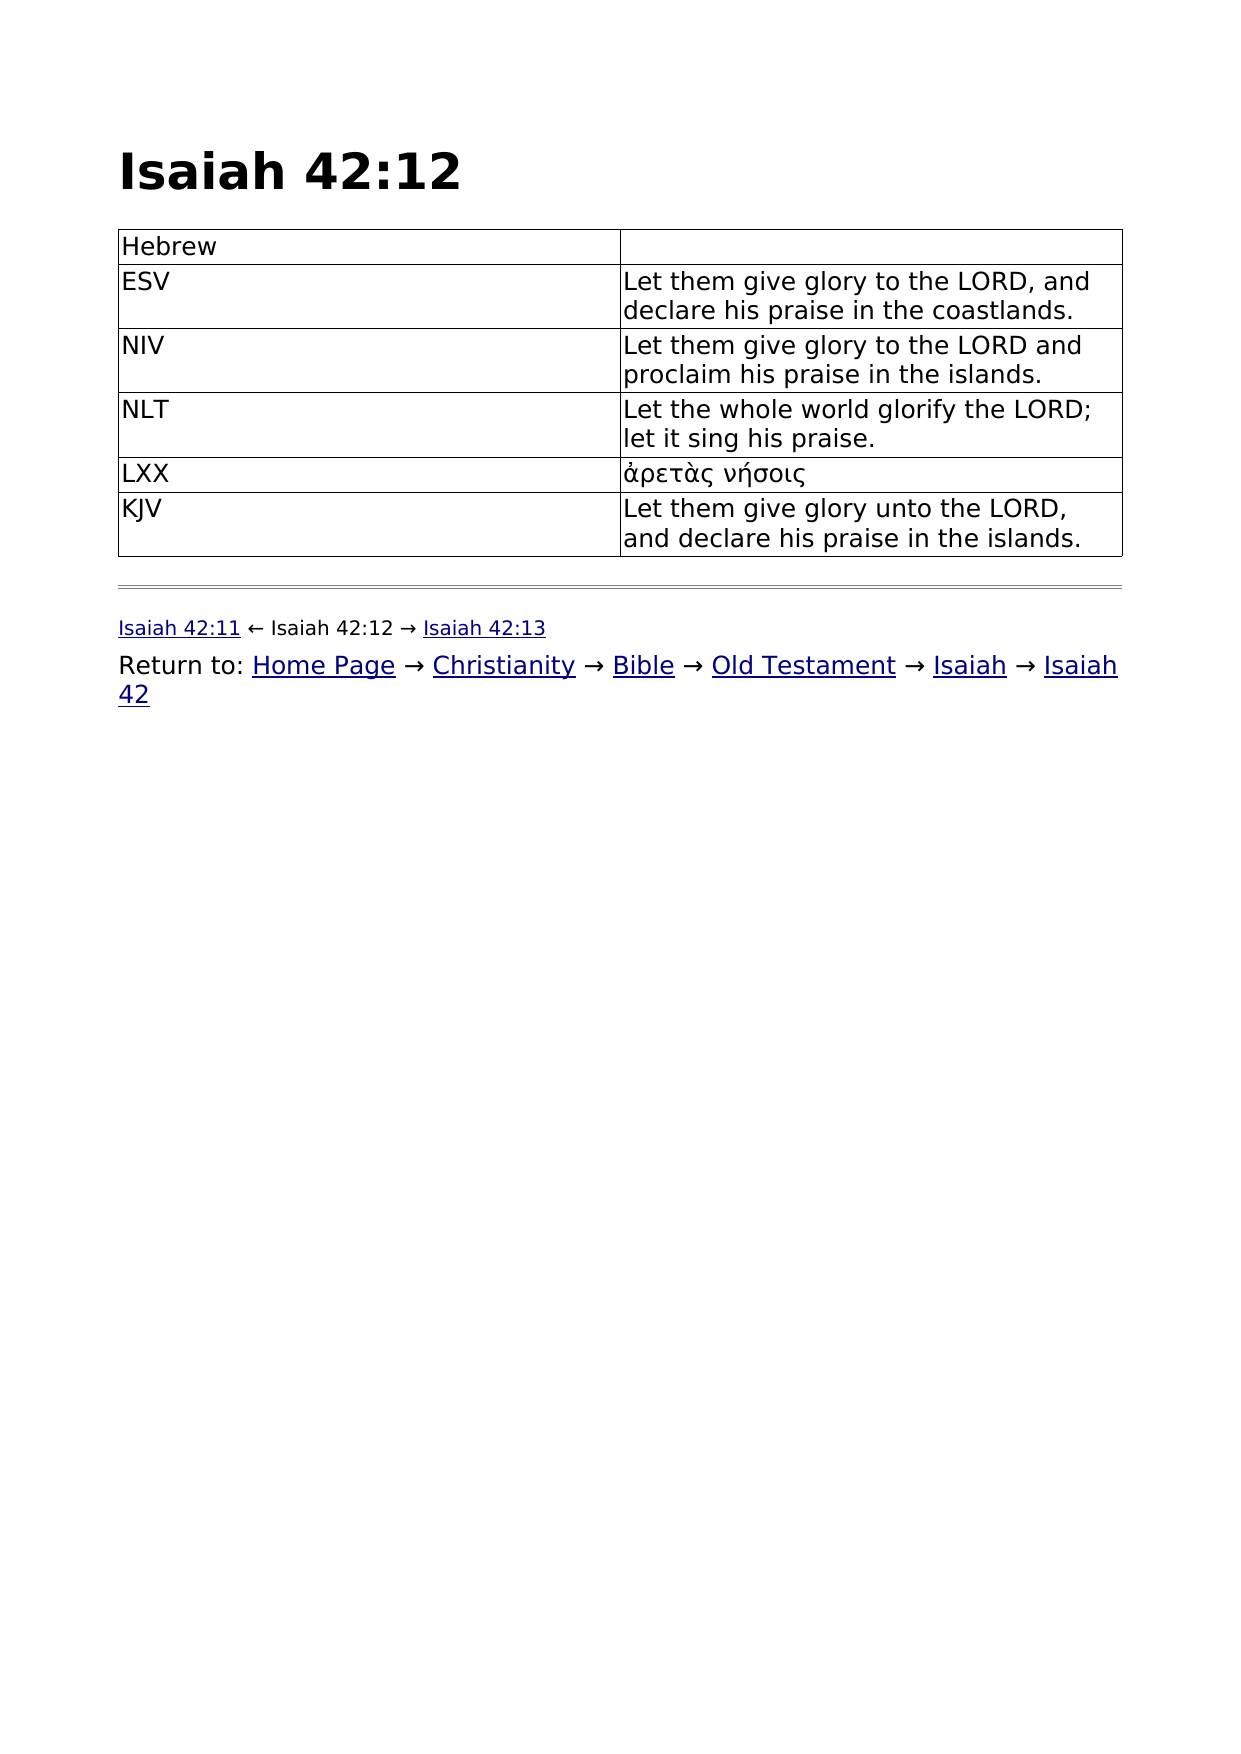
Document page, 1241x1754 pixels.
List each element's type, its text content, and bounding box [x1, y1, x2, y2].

table_header Hebrew [119, 230, 620, 264]
table_cell Let them give glory unto the LORD, and declare his praise in the islands. [621, 493, 1122, 556]
table_cell ESV [119, 265, 620, 328]
table_cell NIV [119, 329, 620, 392]
table_cell ἀρετὰς νήσοις [621, 458, 1122, 492]
table_header [621, 230, 1122, 264]
table_cell LXX [119, 458, 620, 492]
table_cell KJV [119, 493, 620, 556]
table_cell Let the whole world glorify the LORD; let it sing his praise. [621, 393, 1122, 457]
table_cell Let them give glory to the LORD and proclaim his praise in the islands. [621, 329, 1122, 392]
text Return to: Home Page → Christianity → Bible → Old Testament → Isaiah → Isaiah 42 [118, 651, 1122, 709]
table_cell NLT [119, 393, 620, 457]
table_cell Let them give glory to the LORD, and declare his praise in the coastlands. [621, 265, 1122, 328]
text Isaiah 42:11 ← Isaiah 42:12 → Isaiah 42:13 [118, 617, 1122, 651]
subtitle Isaiah 42:12 [118, 143, 1122, 201]
